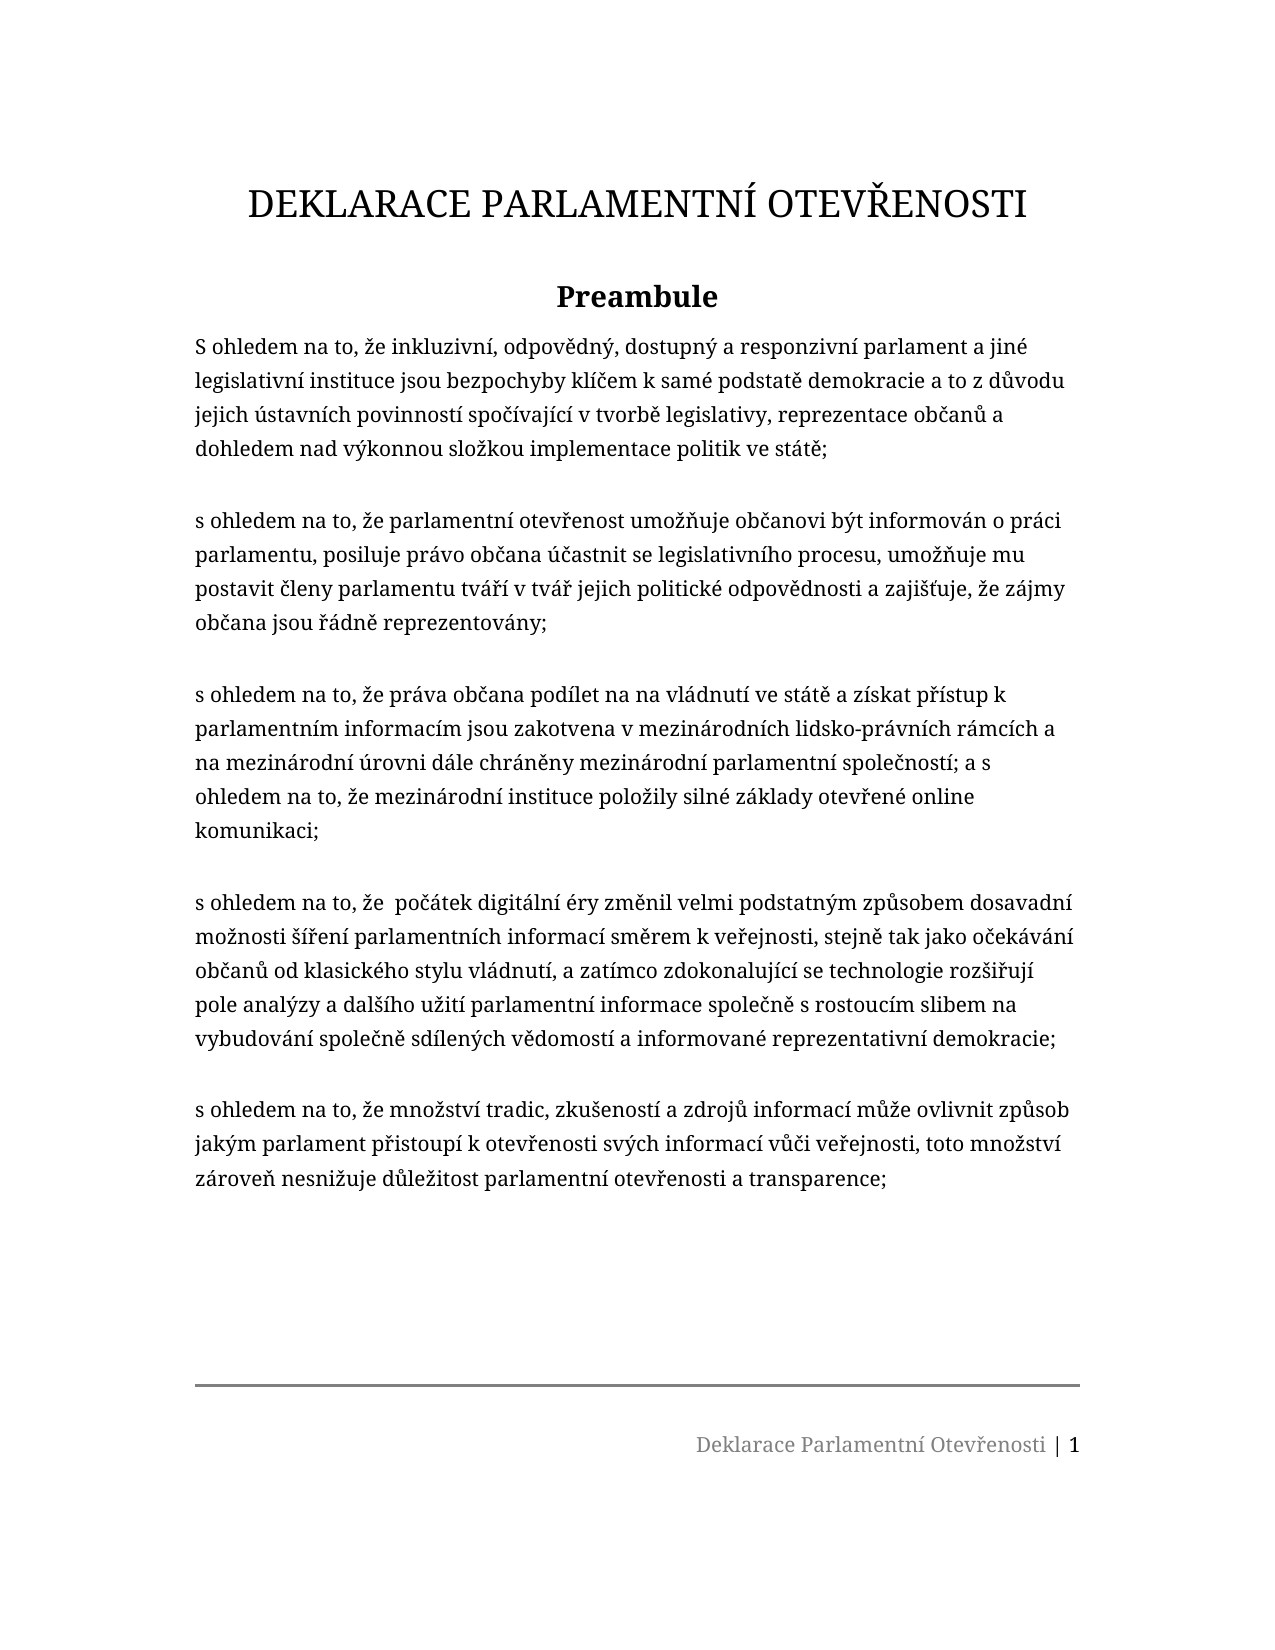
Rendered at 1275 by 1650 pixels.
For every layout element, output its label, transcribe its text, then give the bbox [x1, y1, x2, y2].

text s ohledem na to, že parlamentní otevřenost umožňuje občanovi být informován o práci parlamentu, posiluje právo občana účastnit se legislativního procesu, umožňuje mu postavit členy parlamentu tváří v tvář jejich politické odpovědnosti a zajišťuje, že zájmy občana jsou řádně reprezentovány; [195, 506, 1080, 637]
text s ohledem na to, že práva občana podílet na na vládnutí ve státě a získat přístup k parlamentním informacím jsou zakotvena v mezinárodních lidsko-právních rámcích a na mezinárodní úrovni dále chráněny mezinárodní parlamentní společností; a s ohledem na to, že mezinárodní instituce položily silné základy otevřené online komunikaci; [195, 680, 1080, 844]
subtitle Preambule [195, 276, 1080, 316]
text s ohledem na to, že počátek digitální éry změnil velmi podstatným způsobem dosavadní možnosti šíření parlamentních informací směrem k veřejnosti, stejně tak jako očekávání občanů od klasického stylu vládnutí, a zatímco zdokonalující se technologie rozšiřují pole analýzy a dalšího užití parlamentní informace společně s rostoucím slibem na vybudování společně sdílených vědomostí a informované reprezentativní demokracie; [195, 888, 1080, 1052]
text DEKLARACE PARLAMENTNÍ OTEVŘENOSTI [195, 177, 1080, 228]
text s ohledem na to, že množství tradic, zkušeností a zdrojů informací může ovlivnit způsob jakým parlament přistoupí k otevřenosti svých informací vůči veřejnosti, toto množství zároveň nesnižuje důležitost parlamentní otevřenosti a transparence; [195, 1096, 1080, 1192]
text S ohledem na to, že inkluzivní, odpovědný, dostupný a responzivní parlament a jiné legislativní instituce jsou bezpochyby klíčem k samé podstatě demokracie a to z důvodu jejich ústavních povinností spočívající v tvorbě legislativy, reprezentace občanů a dohledem nad výkonnou složkou implementace politik ve státě; [195, 332, 1080, 463]
